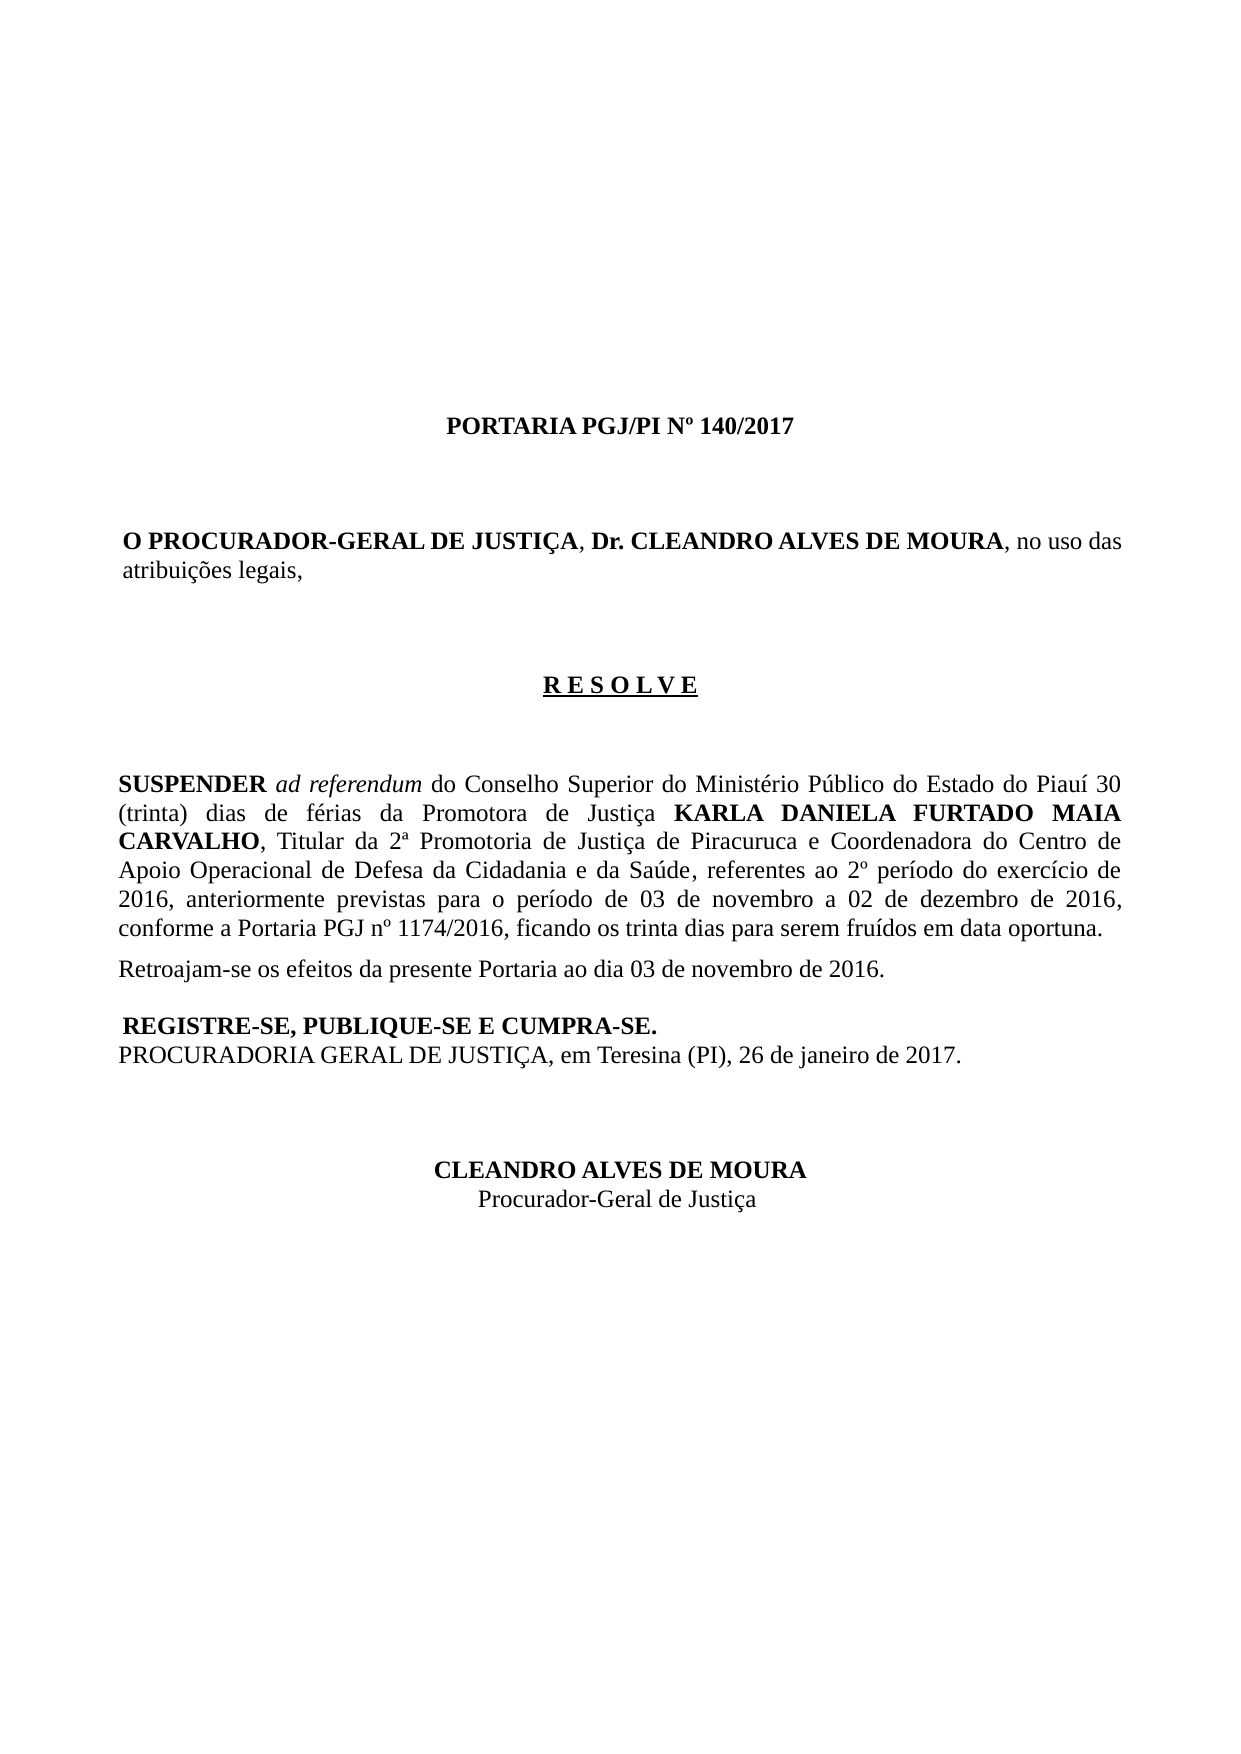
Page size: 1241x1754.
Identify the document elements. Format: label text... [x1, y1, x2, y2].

text PROCURADORIA GERAL DE JUSTIÇA, em Teresina (PI), 26 de janeiro de 2017. [118, 1040, 1122, 1069]
text CLEANDRO ALVES DE MOURA [118, 1155, 1122, 1184]
text O PROCURADOR-GERAL DE JUSTIÇA, Dr. CLEANDRO ALVES DE MOURA, no uso das atribuições legais, [122, 526, 1122, 584]
text Retroajam-se os efeitos da presente Portaria ao dia 03 de novembro de 2016. [118, 954, 1122, 983]
text REGISTRE-SE, PUBLIQUE-SE E CUMPRA-SE. [122, 1011, 1122, 1040]
text PORTARIA PGJ/PI Nº 140/2017 [118, 411, 1122, 440]
text Procurador-Geral de Justiça [118, 1184, 1122, 1213]
subtitle R E S O L V E [118, 670, 1122, 699]
text SUSPENDER ad referendum do Conselho Superior do Ministério Público do Estado do Piauí 30 (trinta) dias de férias da Promotora de Justiça KARLA DANIELA FURTADO MAIA CARVALHO, Titular da 2ª Promotoria de Justiça de Piracuruca e Coordenadora do Centro de Apoio Operacional de Defesa da Cidadania e da Saúde, referentes ao 2º período do exercício de 2016, anteriormente previstas para o período de 03 de novembro a 02 de dezembro de 2016, conforme a Portaria PGJ nº 1174/2016, ficando os trinta dias para serem fruídos em data oportuna. [118, 769, 1122, 941]
